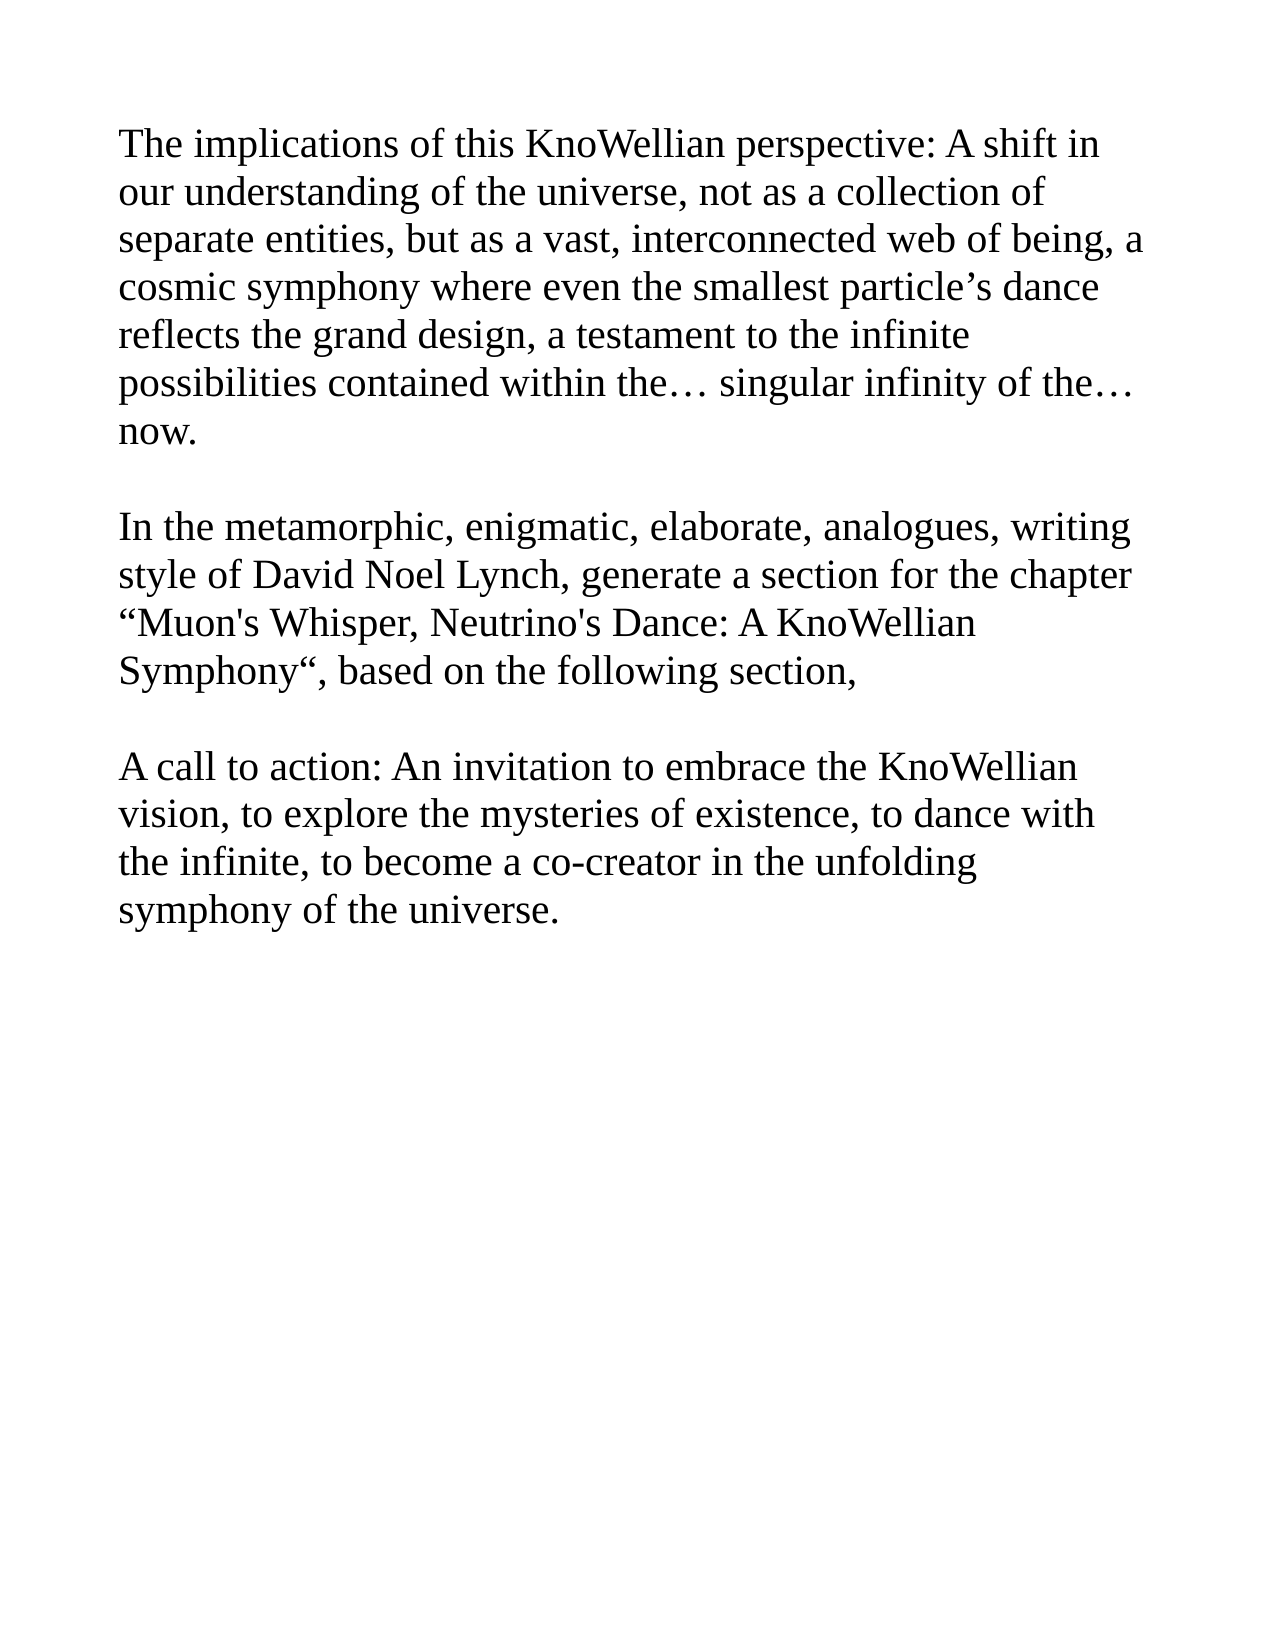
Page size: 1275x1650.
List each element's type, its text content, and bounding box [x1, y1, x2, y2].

text A call to action: An invitation to embrace the KnoWellian vision, to explore the mysteries of existence, to dance with the infinite, to become a co-creator in the unfolding symphony of the universe. [118, 741, 1157, 933]
text In the metamorphic, enigmatic, elaborate, analogues, writing style of David Noel Lynch, generate a section for the chapter “Muon's Whisper, Neutrino's Dance: A KnoWellian Symphony“, based on the following section, [118, 453, 1157, 741]
text The implications of this KnoWellian perspective: A shift in our understanding of the universe, not as a collection of separate entities, but as a vast, interconnected web of being, a cosmic symphony where even the smallest particle’s dance reflects the grand design, a testament to the infinite possibilities contained within the… singular infinity of the… now. [118, 118, 1157, 453]
